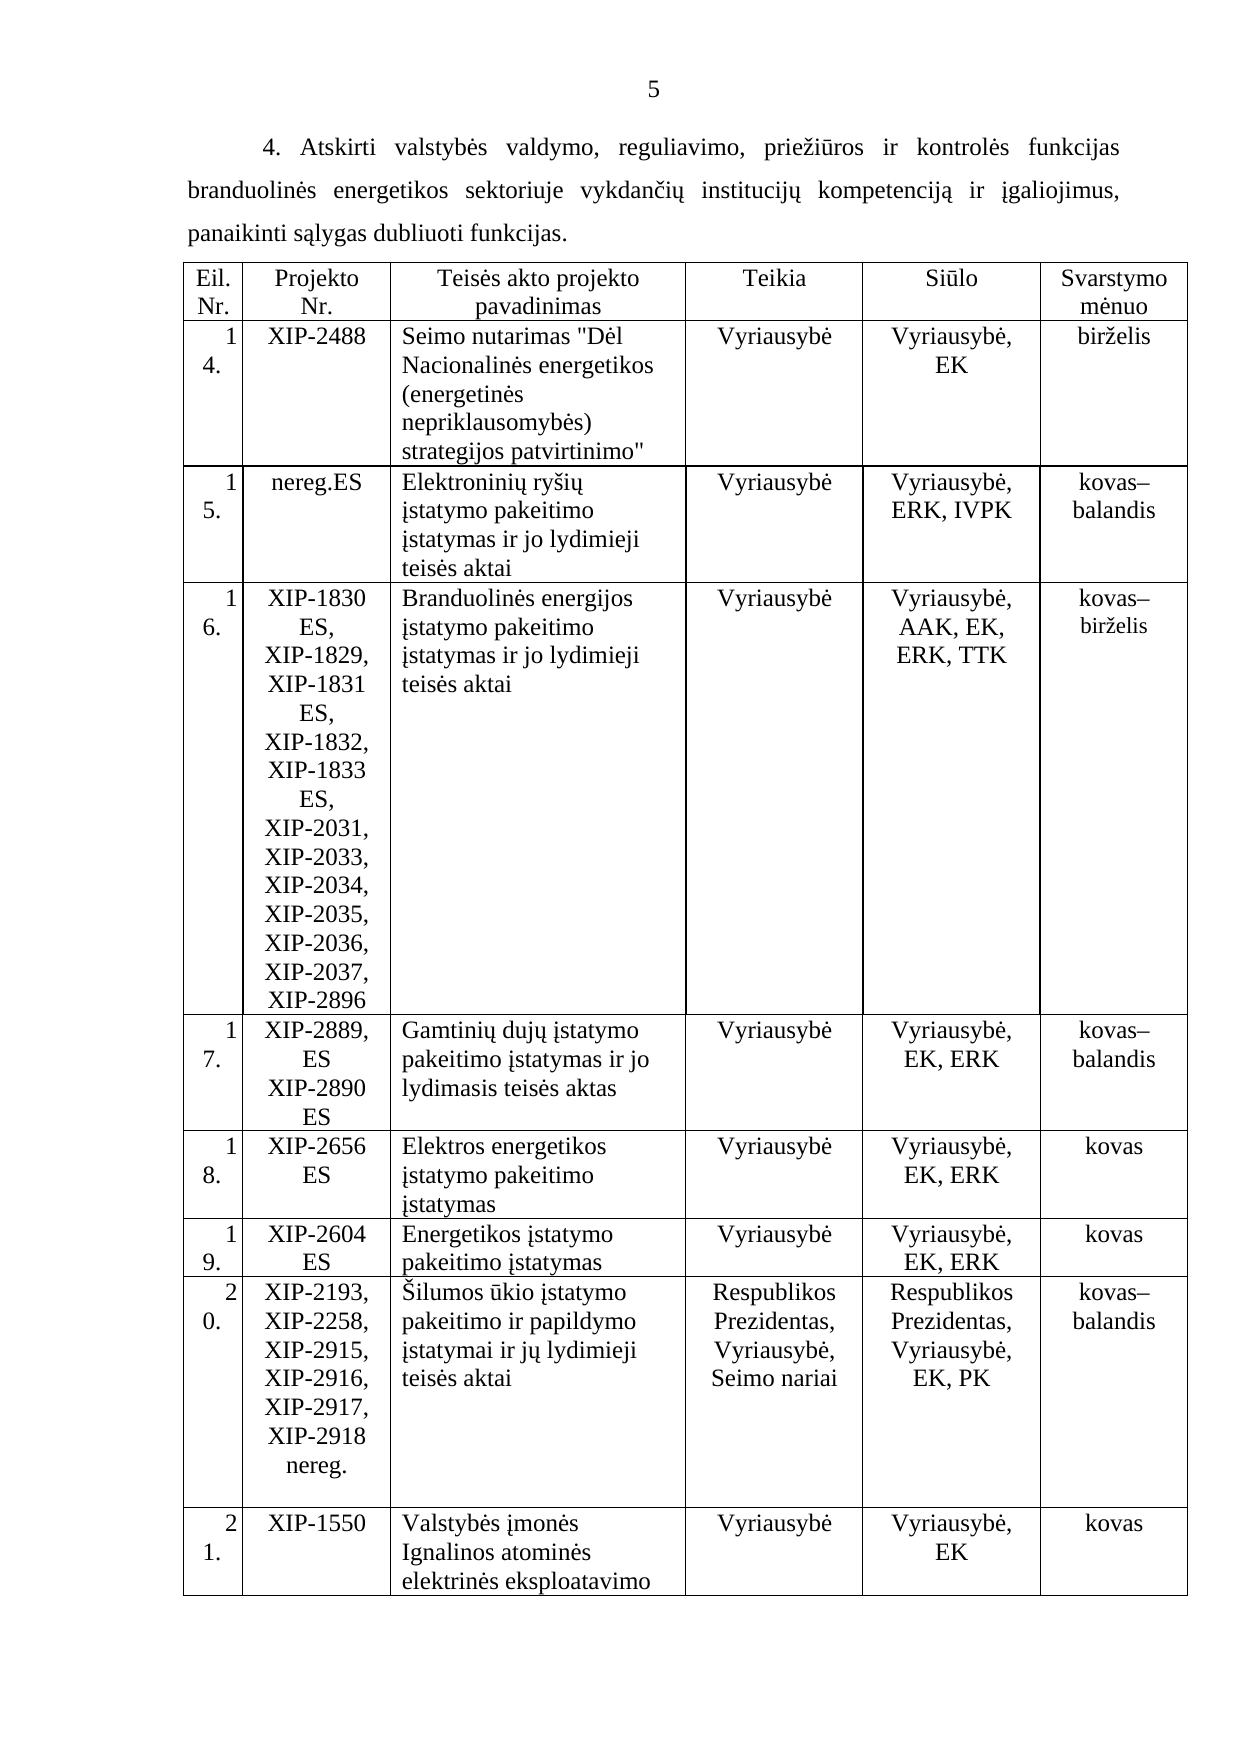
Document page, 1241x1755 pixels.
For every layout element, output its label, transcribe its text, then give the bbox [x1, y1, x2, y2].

table_cell 21. [184, 1508, 242, 1594]
table_cell kovas– balandis [1041, 1277, 1187, 1507]
table_cell Energetikos įstatymo pakeitimo įstatymas [391, 1219, 685, 1276]
text 4. Atskirti valstybės valdymo, reguliavimo, priežiūros ir kontrolės funkcijas branduolinės energetikos sektoriuje vykdančių institucijų kompetenciją ir įgaliojimus, panaikinti sąlygas dubliuoti funkcijas. [187, 132, 1120, 247]
table_cell Vyriausybė, ERK, IVPK [864, 467, 1039, 582]
table_cell Vyriausybė [686, 321, 862, 465]
table_cell 19. [184, 1219, 242, 1276]
table_cell Elektros energetikos įstatymo pakeitimo įstatymas [391, 1131, 685, 1218]
table_cell Elektroninių ryšių įstatymo pakeitimo įstatymas ir jo lydimieji teisės aktai [391, 467, 685, 582]
table_header Teikia [686, 263, 862, 320]
table_cell Šilumos ūkio įstatymo pakeitimo ir papildymo įstatymai ir jų lydimieji teisės aktai [391, 1277, 685, 1507]
table_cell Vyriausybė, EK, ERK [863, 1015, 1040, 1130]
table_header Siūlo [863, 263, 1040, 320]
table_cell 17. [184, 1015, 242, 1130]
table_cell kovas– balandis [1041, 1015, 1187, 1130]
table_cell birželis [1041, 321, 1187, 465]
table_cell Vyriausybė, EK, ERK [863, 1131, 1040, 1218]
table_cell Valstybės įmonės Ignalinos atominės elektrinės eksploatavimo [391, 1508, 685, 1594]
table_cell Respublikos Prezidentas, Vyriausybė, EK, PK [863, 1277, 1040, 1507]
table_cell Vyriausybė, EK [863, 321, 1040, 465]
table_cell Vyriausybė [686, 1219, 862, 1276]
table_cell kovas [1041, 1219, 1187, 1276]
table_cell Vyriausybė [686, 1015, 862, 1130]
table_cell Gamtinių dujų įstatymo pakeitimo įstatymas ir jo lydimasis teisės aktas [391, 1015, 685, 1130]
table_cell 15. [184, 467, 242, 582]
table_cell XIP-1550 [243, 1508, 390, 1594]
table_cell kovas [1041, 1508, 1187, 1594]
table_cell Respublikos Prezidentas, Vyriausybė, Seimo nariai [686, 1277, 862, 1507]
table_header Projekto Nr. [243, 263, 390, 320]
table_cell kovas– birželis [1041, 583, 1187, 1014]
table_cell nereg.ES [244, 467, 390, 582]
table_cell Vyriausybė, EK [863, 1508, 1040, 1594]
table_cell Vyriausybė [687, 467, 862, 582]
table_cell Vyriausybė, AAK, EK, ERK, TTK [864, 583, 1039, 1014]
table_cell kovas– balandis [1041, 467, 1187, 582]
table_cell Vyriausybė [687, 583, 862, 1014]
table_cell XIP-2193, XIP-2258, XIP-2915, XIP-2916, XIP-2917, XIP-2918 nereg. [243, 1277, 390, 1507]
table_cell Seimo nutarimas "Dėl Nacionalinės energetikos (energetinės nepriklausomybės) strategijos patvirtinimo" [391, 321, 685, 465]
table_cell Branduolinės energijos įstatymo pakeitimo įstatymas ir jo lydimieji teisės aktai [391, 583, 685, 1014]
table_cell XIP-1830 ES, XIP-1829, XIP-1831 ES, XIP-1832, XIP-1833 ES, XIP-2031, XIP-2033, XIP-2034, XIP-2035, XIP-2036, XIP-2037, XIP-2896 [244, 583, 390, 1014]
table_header Teisės akto projekto pavadinimas [391, 263, 685, 320]
table_cell XIP-2488 [243, 321, 390, 465]
table_header Eil. Nr. [184, 263, 242, 320]
table_cell 20. [184, 1277, 242, 1507]
table_cell kovas [1041, 1131, 1187, 1218]
table_cell XIP-2656 ES [243, 1131, 390, 1218]
table_cell XIP-2604 ES [243, 1219, 390, 1276]
table_cell XIP-2889, ES XIP-2890 ES [243, 1015, 390, 1130]
table_cell Vyriausybė, EK, ERK [863, 1219, 1040, 1276]
table_cell Vyriausybė [686, 1508, 862, 1594]
table_cell 14. [184, 321, 242, 465]
table_cell 16. [184, 583, 242, 1014]
table_header Svarstymo mėnuo [1041, 263, 1187, 320]
table_cell Vyriausybė [686, 1131, 862, 1218]
table_cell 18. [184, 1131, 242, 1218]
